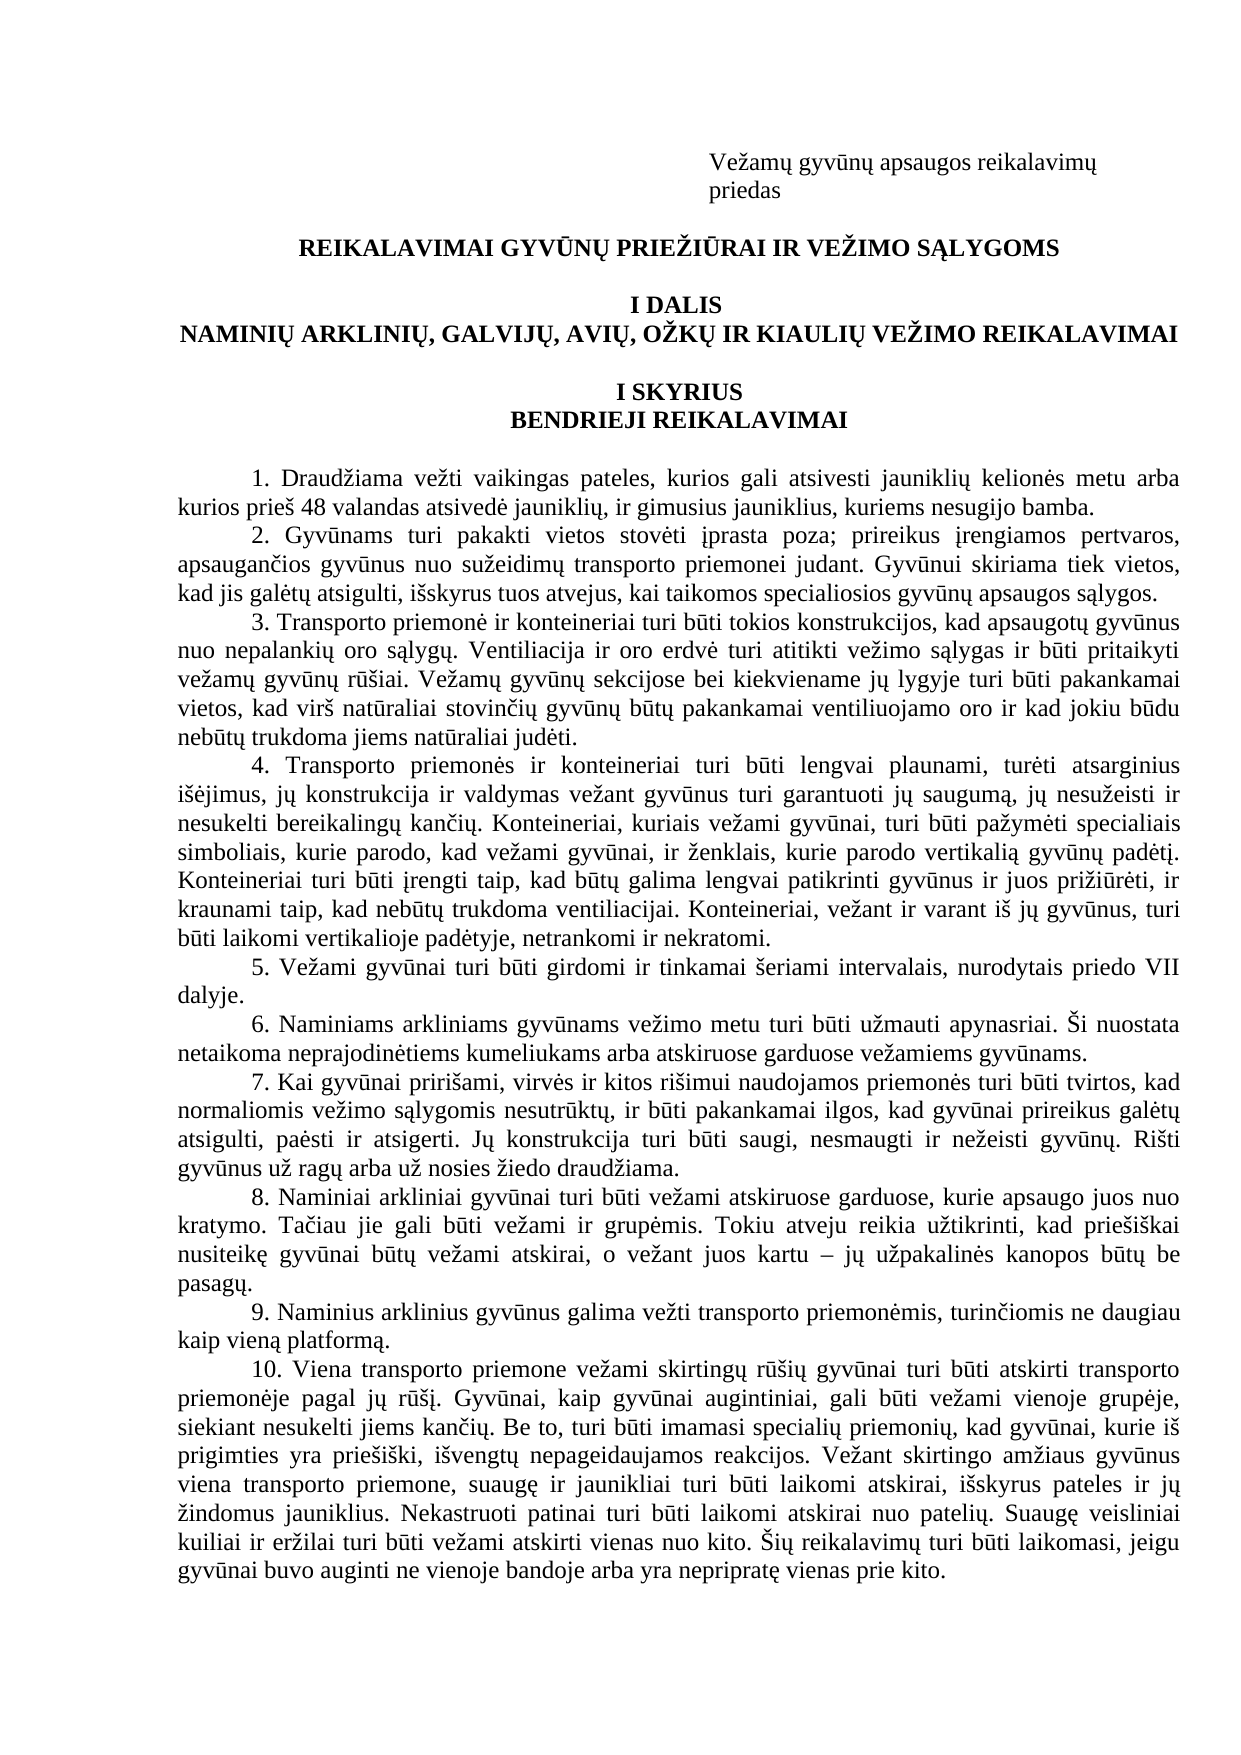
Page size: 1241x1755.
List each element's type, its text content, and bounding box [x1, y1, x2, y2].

text I DALIS [177, 291, 1181, 319]
text priedas [177, 176, 1181, 204]
text 1. Draudžiama vežti vaikingas pateles, kurios gali atsivesti jauniklių kelionės metu arba kurios prieš 48 valandas atsivedė jauniklių, ir gimusius jauniklius, kuriems nesugijo bamba. [177, 463, 1181, 521]
text 3. Transporto priemonė ir konteineriai turi būti tokios konstrukcijos, kad apsaugotų gyvūnus nuo nepalankių oro sąlygų. Ventiliacija ir oro erdvė turi atitikti vežimo sąlygas ir būti pritaikyti vežamų gyvūnų rūšiai. Vežamų gyvūnų sekcijose bei kiekviename jų lygyje turi būti pakankamai vietos, kad virš natūraliai stovinčių gyvūnų būtų pakankamai ventiliuojamo oro ir kad jokiu būdu nebūtų trukdoma jiems natūraliai judėti. [177, 607, 1181, 751]
text REIKALAVIMAI GYVŪNŲ PRIEŽIŪRAI IR VEŽIMO SĄLYGOMS [177, 233, 1181, 262]
text 10. Viena transporto priemone vežami skirtingų rūšių gyvūnai turi būti atskirti transporto priemonėje pagal jų rūšį. Gyvūnai, kaip gyvūnai augintiniai, gali būti vežami vienoje grupėje, siekiant nesukelti jiems kančių. Be to, turi būti imamasi specialių priemonių, kad gyvūnai, kurie iš prigimties yra priešiški, išvengtų nepageidaujamos reakcijos. Vežant skirtingo amžiaus gyvūnus viena transporto priemone, suaugę ir jaunikliai turi būti laikomi atskirai, išskyrus pateles ir jų žindomus jauniklius. Nekastruoti patinai turi būti laikomi atskirai nuo patelių. Suaugę veisliniai kuiliai ir eržilai turi būti vežami atskirti vienas nuo kito. Šių reikalavimų turi būti laikomasi, jeigu gyvūnai buvo auginti ne vienoje bandoje arba yra nepripratę vienas prie kito. [177, 1354, 1181, 1584]
text 6. Naminiams arkliniams gyvūnams vežimo metu turi būti užmauti apynasriai. Ši nuostata netaikoma neprajodinėtiems kumeliukams arba atskiruose garduose vežamiems gyvūnams. [177, 1009, 1181, 1067]
text Vežamų gyvūnų apsaugos reikalavimų [177, 147, 1181, 176]
text 4. Transporto priemonės ir konteineriai turi būti lengvai plaunami, turėti atsarginius išėjimus, jų konstrukcija ir valdymas vežant gyvūnus turi garantuoti jų saugumą, jų nesužeisti ir nesukelti bereikalingų kančių. Konteineriai, kuriais vežami gyvūnai, turi būti pažymėti specialiais simboliais, kurie parodo, kad vežami gyvūnai, ir ženklais, kurie parodo vertikalią gyvūnų padėtį. Konteineriai turi būti įrengti taip, kad būtų galima lengvai patikrinti gyvūnus ir juos prižiūrėti, ir kraunami taip, kad nebūtų trukdoma ventiliacijai. Konteineriai, vežant ir varant iš jų gyvūnus, turi būti laikomi vertikalioje padėtyje, netrankomi ir nekratomi. [177, 751, 1181, 952]
text NAMINIŲ ARKLINIŲ, GALVIJŲ, AVIŲ, OŽKŲ IR KIAULIŲ VEŽIMO REIKALAVIMAI [177, 319, 1181, 348]
text 9. Naminius arklinius gyvūnus galima vežti transporto priemonėmis, turinčiomis ne daugiau kaip vieną platformą. [177, 1297, 1181, 1354]
text 7. Kai gyvūnai pririšami, virvės ir kitos rišimui naudojamos priemonės turi būti tvirtos, kad normaliomis vežimo sąlygomis nesutrūktų, ir būti pakankamai ilgos, kad gyvūnai prireikus galėtų atsigulti, paėsti ir atsigerti. Jų konstrukcija turi būti saugi, nesmaugti ir nežeisti gyvūnų. Rišti gyvūnus už ragų arba už nosies žiedo draudžiama. [177, 1067, 1181, 1182]
text 5. Vežami gyvūnai turi būti girdomi ir tinkamai šeriami intervalais, nurodytais priedo VII dalyje. [177, 952, 1181, 1009]
text 8. Naminiai arkliniai gyvūnai turi būti vežami atskiruose garduose, kurie apsaugo juos nuo kratymo. Tačiau jie gali būti vežami ir grupėmis. Tokiu atveju reikia užtikrinti, kad priešiškai nusiteikę gyvūnai būtų vežami atskirai, o vežant juos kartu – jų užpakalinės kanopos būtų be pasagų. [177, 1182, 1181, 1297]
text 2. Gyvūnams turi pakakti vietos stovėti įprasta poza; prireikus įrengiamos pertvaros, apsaugančios gyvūnus nuo sužeidimų transporto priemonei judant. Gyvūnui skiriama tiek vietos, kad jis galėtų atsigulti, išskyrus tuos atvejus, kai taikomos specialiosios gyvūnų apsaugos sąlygos. [177, 521, 1181, 607]
text BENDRIEJI REIKALAVIMAI [177, 406, 1181, 434]
text I SKYRIUS [177, 377, 1181, 406]
